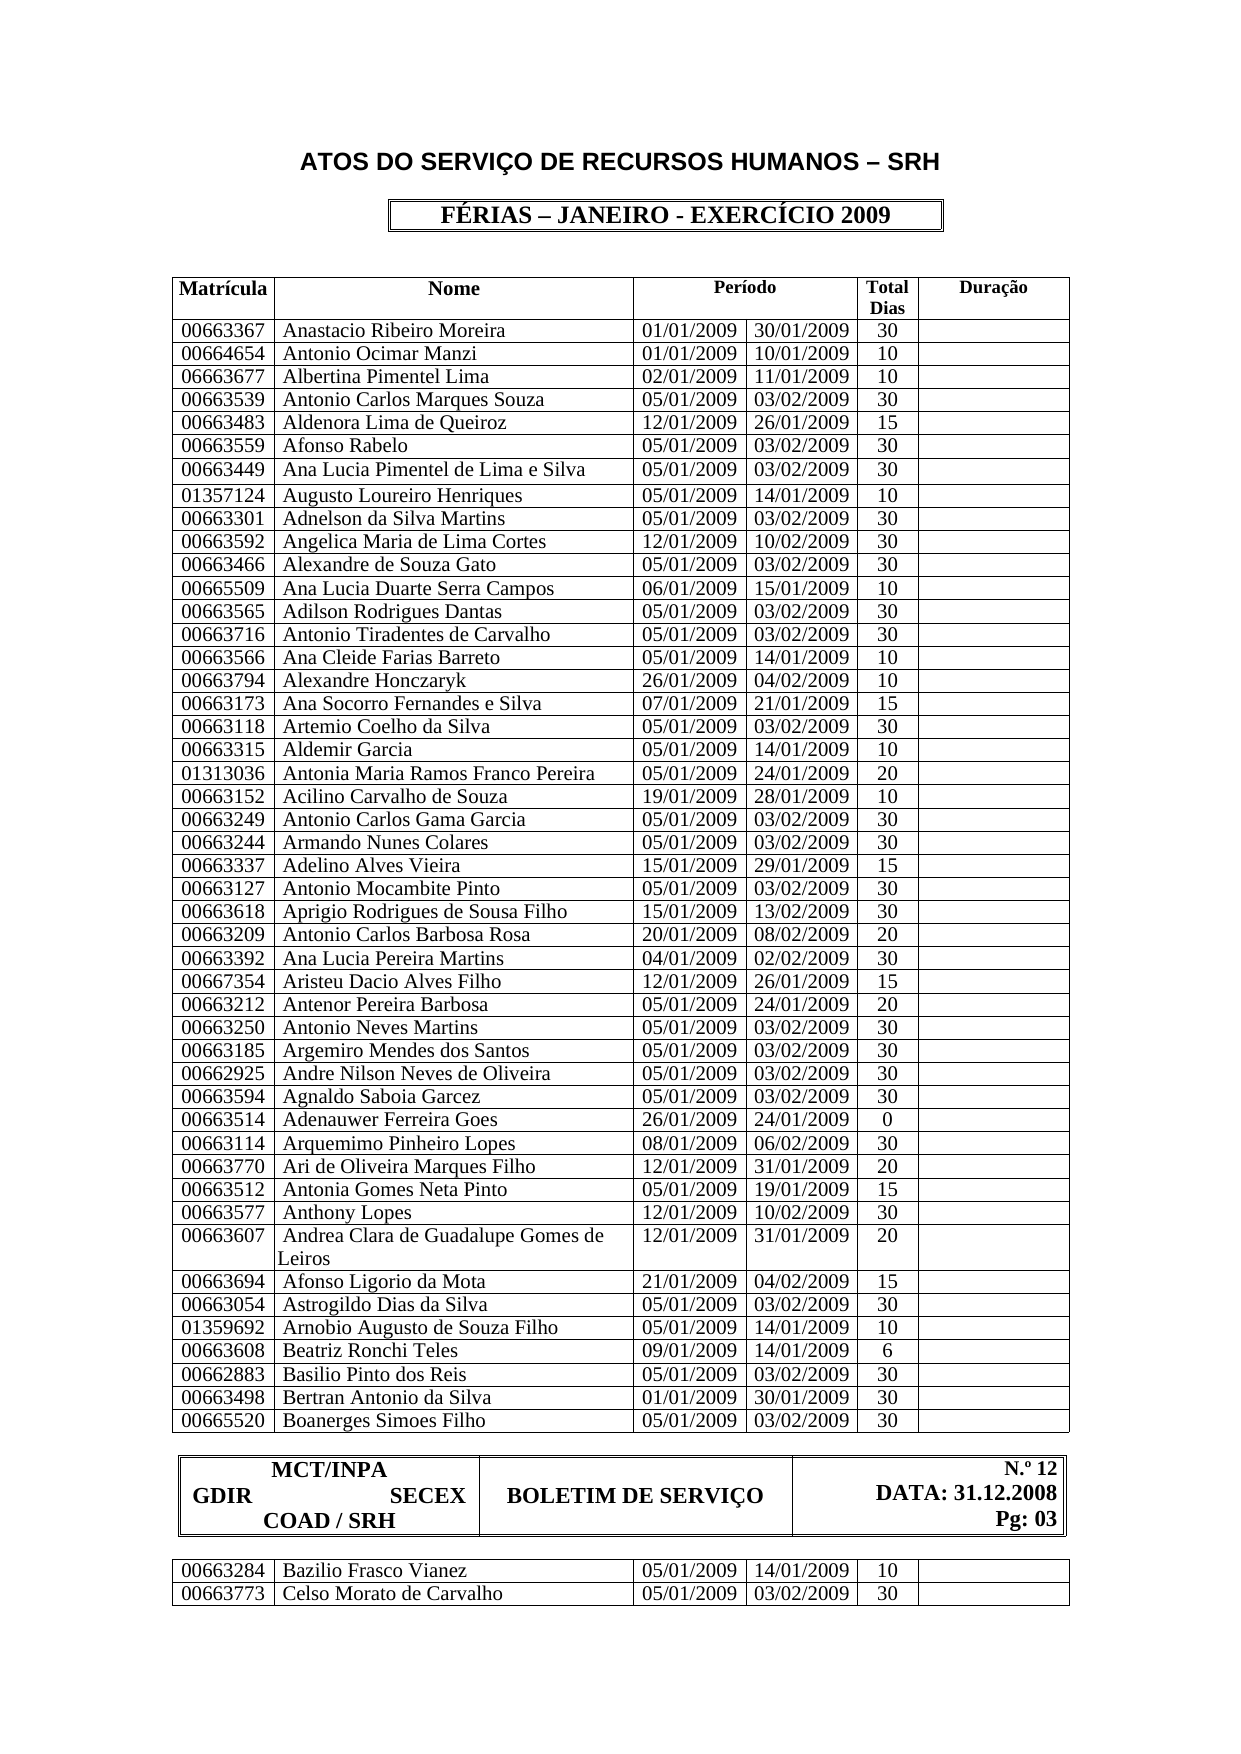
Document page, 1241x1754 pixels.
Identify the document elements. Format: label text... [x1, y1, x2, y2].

table_cell [919, 343, 1069, 365]
table_cell 20 [858, 924, 918, 946]
table_cell [919, 832, 1069, 854]
table_cell Bertran Antonio da Silva [275, 1387, 633, 1409]
table_cell Arnobio Augusto de Souza Filho [275, 1317, 633, 1339]
table_cell [919, 1294, 1069, 1316]
table_cell 01359692 [173, 1317, 274, 1339]
table_cell 02/02/2009 [747, 947, 857, 969]
table_header N.º 12 DATA: 31.12.2008 Pg: 03 [793, 1458, 1063, 1534]
table_cell Ana Socorro Fernandes e Silva [275, 693, 633, 715]
table_cell 10/02/2009 [747, 1202, 857, 1224]
table_cell [919, 947, 1069, 969]
table_cell 03/02/2009 [747, 1364, 857, 1386]
table_cell [919, 366, 1069, 388]
table_cell [919, 739, 1069, 761]
table_cell 00663794 [173, 670, 274, 692]
table_cell 30 [858, 508, 918, 530]
table_cell 00663566 [173, 647, 274, 669]
table_cell 00663054 [173, 1294, 274, 1316]
table_header 05/01/2009 [634, 1560, 746, 1582]
table_cell Ana Lucia Duarte Serra Campos [275, 577, 633, 599]
table_cell 04/01/2009 [634, 947, 746, 969]
table_cell 00663694 [173, 1271, 274, 1293]
table_cell 14/01/2009 [747, 647, 857, 669]
table_cell 10 [858, 647, 918, 669]
table_cell 05/01/2009 [634, 554, 746, 576]
table_cell 00663392 [173, 947, 274, 969]
table_cell 30 [858, 554, 918, 576]
table_cell 30 [858, 1063, 918, 1085]
table_cell 01/01/2009 [634, 343, 746, 365]
table_cell 05/01/2009 [634, 647, 746, 669]
table_cell Ari de Oliveira Marques Filho [275, 1155, 633, 1177]
table_cell 00663618 [173, 901, 274, 923]
table_cell 30 [858, 832, 918, 854]
table_cell 00663337 [173, 855, 274, 877]
table_cell Adnelson da Silva Martins [275, 508, 633, 530]
table_cell Basilio Pinto dos Reis [275, 1364, 633, 1386]
table_cell 10/02/2009 [747, 531, 857, 553]
table_cell 30 [858, 1086, 918, 1108]
table_cell 03/02/2009 [747, 1063, 857, 1085]
table_cell [919, 1132, 1069, 1154]
table_cell 26/01/2009 [634, 1109, 746, 1131]
table_cell Alexandre de Souza Gato [275, 554, 633, 576]
table_cell 30 [858, 947, 918, 969]
table_cell Albertina Pimentel Lima [275, 366, 633, 388]
table_cell 03/02/2009 [747, 832, 857, 854]
table_cell 03/02/2009 [747, 716, 857, 738]
table_cell 30 [858, 716, 918, 738]
table_cell 00663152 [173, 785, 274, 807]
table_cell 30 [858, 1387, 918, 1409]
table_cell 10 [858, 366, 918, 388]
table_cell 05/01/2009 [634, 1086, 746, 1108]
table_header Período [634, 278, 857, 319]
table_cell 00663367 [173, 320, 274, 342]
table_cell [919, 693, 1069, 715]
table_cell 07/01/2009 [634, 693, 746, 715]
table_header 00663284 [173, 1560, 274, 1582]
table_cell 03/02/2009 [747, 1583, 857, 1605]
table_cell Antonio Mocambite Pinto [275, 878, 633, 900]
table_cell 30 [858, 901, 918, 923]
table_cell [919, 1340, 1069, 1362]
table_cell [919, 1410, 1069, 1432]
table_cell 14/01/2009 [747, 1340, 857, 1362]
table_cell 29/01/2009 [747, 855, 857, 877]
table_cell 03/02/2009 [747, 1410, 857, 1432]
table_cell 03/02/2009 [747, 624, 857, 646]
table_cell [919, 485, 1069, 507]
table_cell 00663173 [173, 693, 274, 715]
table_cell 30 [858, 809, 918, 831]
table_cell Antonio Carlos Barbosa Rosa [275, 924, 633, 946]
table_cell 00663244 [173, 832, 274, 854]
table_cell 03/02/2009 [747, 435, 857, 457]
table_cell 15 [858, 855, 918, 877]
table_cell 05/01/2009 [634, 716, 746, 738]
table_cell 05/01/2009 [634, 809, 746, 831]
table_cell [919, 531, 1069, 553]
table_cell Angelica Maria de Lima Cortes [275, 531, 633, 553]
table_cell Aldemir Garcia [275, 739, 633, 761]
table_cell 00662883 [173, 1364, 274, 1386]
table_cell 10 [858, 343, 918, 365]
table_cell 30/01/2009 [747, 320, 857, 342]
table_cell 12/01/2009 [634, 1155, 746, 1177]
table_cell [919, 970, 1069, 992]
table_header 10 [858, 1560, 918, 1582]
table_cell [919, 716, 1069, 738]
table_cell 00663773 [173, 1583, 274, 1605]
table_cell [919, 624, 1069, 646]
table_header MCT/INPA GDIR SECEX COAD / SRH [181, 1458, 479, 1534]
table_header Matrícula [173, 278, 274, 319]
table_cell 10 [858, 785, 918, 807]
table_cell 03/02/2009 [747, 459, 857, 484]
table_cell 03/02/2009 [747, 508, 857, 530]
table_cell 00663512 [173, 1179, 274, 1201]
table_cell Antenor Pereira Barbosa [275, 994, 633, 1016]
table_cell 05/01/2009 [634, 1017, 746, 1039]
table_cell 21/01/2009 [634, 1271, 746, 1293]
table_cell 05/01/2009 [634, 600, 746, 622]
table_cell 12/01/2009 [634, 531, 746, 553]
table_cell 10 [858, 670, 918, 692]
table_cell Augusto Loureiro Henriques [275, 485, 633, 507]
table_cell [919, 1202, 1069, 1224]
table_cell Argemiro Mendes dos Santos [275, 1040, 633, 1062]
table_cell Andrea Clara de Guadalupe Gomes de Leiros [275, 1225, 633, 1270]
table_cell 00663770 [173, 1155, 274, 1177]
table_cell 05/01/2009 [634, 624, 746, 646]
table_cell 06/01/2009 [634, 577, 746, 599]
table_cell 19/01/2009 [634, 785, 746, 807]
table_cell 15/01/2009 [747, 577, 857, 599]
table_cell [919, 1155, 1069, 1177]
table_cell 14/01/2009 [747, 739, 857, 761]
table_cell [919, 1040, 1069, 1062]
table_header [919, 1560, 1069, 1582]
table_cell 0 [858, 1109, 918, 1131]
table_cell 30 [858, 600, 918, 622]
table_cell 00663498 [173, 1387, 274, 1409]
table_cell Afonso Rabelo [275, 435, 633, 457]
table_header Nome [275, 278, 633, 319]
table_cell [919, 577, 1069, 599]
table_cell 00667354 [173, 970, 274, 992]
table_cell Ana Lucia Pereira Martins [275, 947, 633, 969]
table_cell [919, 994, 1069, 1016]
table_cell Alexandre Honczaryk [275, 670, 633, 692]
table_cell 05/01/2009 [634, 1364, 746, 1386]
table_cell 04/02/2009 [747, 1271, 857, 1293]
table_cell 24/01/2009 [747, 1109, 857, 1131]
table_cell [919, 855, 1069, 877]
table_cell 30 [858, 624, 918, 646]
table_cell Aldenora Lima de Queiroz [275, 412, 633, 434]
table_cell 03/02/2009 [747, 554, 857, 576]
table_cell 26/01/2009 [634, 670, 746, 692]
table_cell 03/02/2009 [747, 809, 857, 831]
table_cell [919, 647, 1069, 669]
table_cell 00663716 [173, 624, 274, 646]
table_cell 05/01/2009 [634, 1583, 746, 1605]
table_cell 15 [858, 1271, 918, 1293]
table_cell 05/01/2009 [634, 878, 746, 900]
table_cell Beatriz Ronchi Teles [275, 1340, 633, 1362]
table_cell 00663249 [173, 809, 274, 831]
table_cell 03/02/2009 [747, 878, 857, 900]
table_cell 00663565 [173, 600, 274, 622]
table_cell Armando Nunes Colares [275, 832, 633, 854]
table_cell Anthony Lopes [275, 1202, 633, 1224]
table_cell 14/01/2009 [747, 485, 857, 507]
table_cell [919, 1364, 1069, 1386]
table_cell 05/01/2009 [634, 1317, 746, 1339]
table_cell Arquemimo Pinheiro Lopes [275, 1132, 633, 1154]
table_cell [919, 389, 1069, 411]
table_cell 10 [858, 485, 918, 507]
table_cell 15/01/2009 [634, 855, 746, 877]
table_cell 26/01/2009 [747, 412, 857, 434]
table_cell Antonio Tiradentes de Carvalho [275, 624, 633, 646]
table_cell 03/02/2009 [747, 389, 857, 411]
table_cell 05/01/2009 [634, 1040, 746, 1062]
table_cell 02/01/2009 [634, 366, 746, 388]
table_cell 15/01/2009 [634, 901, 746, 923]
table_cell Antonia Maria Ramos Franco Pereira [275, 762, 633, 784]
table_cell Andre Nilson Neves de Oliveira [275, 1063, 633, 1085]
table_cell 05/01/2009 [634, 1179, 746, 1201]
table_cell 30 [858, 1410, 918, 1432]
table_cell 14/01/2009 [747, 1317, 857, 1339]
table_header BOLETIM DE SERVIÇO [480, 1458, 792, 1534]
table_cell 12/01/2009 [634, 1225, 746, 1270]
table_cell 12/01/2009 [634, 1202, 746, 1224]
table_cell 30 [858, 1202, 918, 1224]
table_cell Agnaldo Saboia Garcez [275, 1086, 633, 1108]
table_cell [919, 459, 1069, 484]
table_cell Aprigio Rodrigues de Sousa Filho [275, 901, 633, 923]
table_cell 06/02/2009 [747, 1132, 857, 1154]
table_cell [919, 878, 1069, 900]
table_cell 01313036 [173, 762, 274, 784]
table_cell 05/01/2009 [634, 832, 746, 854]
table_cell 20 [858, 1225, 918, 1270]
table_cell [919, 924, 1069, 946]
table_cell [919, 1317, 1069, 1339]
table_cell 30 [858, 531, 918, 553]
table_cell 05/01/2009 [634, 1063, 746, 1085]
table_cell 05/01/2009 [634, 508, 746, 530]
table_cell 30 [858, 878, 918, 900]
table_cell 05/01/2009 [634, 459, 746, 484]
table_cell 00663559 [173, 435, 274, 457]
table_cell 30 [858, 320, 918, 342]
table_cell 31/01/2009 [747, 1155, 857, 1177]
table_cell 00663449 [173, 459, 274, 484]
table_cell [919, 1583, 1069, 1605]
table_cell 19/01/2009 [747, 1179, 857, 1201]
table_cell [919, 320, 1069, 342]
table_cell 00665509 [173, 577, 274, 599]
table_cell 15 [858, 1179, 918, 1201]
table_cell 00663127 [173, 878, 274, 900]
table_cell 20 [858, 762, 918, 784]
table_cell Ana Cleide Farias Barreto [275, 647, 633, 669]
table_header Duração [919, 278, 1069, 319]
table_cell 05/01/2009 [634, 762, 746, 784]
table_cell 30 [858, 1017, 918, 1039]
table_cell [919, 809, 1069, 831]
table_cell 12/01/2009 [634, 970, 746, 992]
table_cell Acilino Carvalho de Souza [275, 785, 633, 807]
table_cell [919, 1271, 1069, 1293]
table_cell 20 [858, 994, 918, 1016]
table_cell Boanerges Simoes Filho [275, 1410, 633, 1432]
table_cell [919, 785, 1069, 807]
table_header Bazilio Frasco Vianez [275, 1560, 633, 1582]
table_cell Aristeu Dacio Alves Filho [275, 970, 633, 992]
table_cell Antonia Gomes Neta Pinto [275, 1179, 633, 1201]
table_cell 00664654 [173, 343, 274, 365]
table_cell [919, 762, 1069, 784]
table_cell 05/01/2009 [634, 739, 746, 761]
table_cell 30 [858, 389, 918, 411]
table_header 14/01/2009 [747, 1560, 857, 1582]
table_cell Adelino Alves Vieira [275, 855, 633, 877]
table_cell 6 [858, 1340, 918, 1362]
table_cell 26/01/2009 [747, 970, 857, 992]
table_cell 09/01/2009 [634, 1340, 746, 1362]
table_cell Antonio Neves Martins [275, 1017, 633, 1039]
table_cell Celso Morato de Carvalho [275, 1583, 633, 1605]
table_cell Artemio Coelho da Silva [275, 716, 633, 738]
table_cell 30 [858, 1583, 918, 1605]
table_cell 00663466 [173, 554, 274, 576]
table_cell 30/01/2009 [747, 1387, 857, 1409]
table_cell 10 [858, 1317, 918, 1339]
table_cell 00663539 [173, 389, 274, 411]
table_cell [919, 1225, 1069, 1270]
table_cell Afonso Ligorio da Mota [275, 1271, 633, 1293]
table_cell 05/01/2009 [634, 435, 746, 457]
table_cell 03/02/2009 [747, 600, 857, 622]
table_cell [919, 1063, 1069, 1085]
table_cell [919, 1017, 1069, 1039]
table_cell 01/01/2009 [634, 1387, 746, 1409]
table_cell [919, 435, 1069, 457]
table_cell 00665520 [173, 1410, 274, 1432]
table_cell Adenauwer Ferreira Goes [275, 1109, 633, 1131]
table_cell 15 [858, 693, 918, 715]
table_cell [919, 1109, 1069, 1131]
table_cell [919, 670, 1069, 692]
table_cell Anastacio Ribeiro Moreira [275, 320, 633, 342]
table_cell 20 [858, 1155, 918, 1177]
table_cell 05/01/2009 [634, 1294, 746, 1316]
table_cell 24/01/2009 [747, 762, 857, 784]
table_cell 06663677 [173, 366, 274, 388]
table_cell 30 [858, 1364, 918, 1386]
table_cell 12/01/2009 [634, 412, 746, 434]
table_cell 00663483 [173, 412, 274, 434]
table_cell 30 [858, 1132, 918, 1154]
table_cell 00663212 [173, 994, 274, 1016]
table_cell 00663607 [173, 1225, 274, 1270]
table_cell [919, 508, 1069, 530]
table_cell 10 [858, 577, 918, 599]
table_cell 05/01/2009 [634, 1410, 746, 1432]
table_cell 00663185 [173, 1040, 274, 1062]
subtitle ATOS DO SERVIÇO DE RECURSOS HUMANOS – SRH [177, 148, 1063, 176]
table_cell 00663301 [173, 508, 274, 530]
table_cell 01357124 [173, 485, 274, 507]
table_cell [919, 1387, 1069, 1409]
table_cell 04/02/2009 [747, 670, 857, 692]
table_cell [919, 1179, 1069, 1201]
table_cell 20/01/2009 [634, 924, 746, 946]
table_cell 00663592 [173, 531, 274, 553]
table_cell Antonio Carlos Gama Garcia [275, 809, 633, 831]
table_header Total Dias [858, 278, 918, 319]
table_cell 00663608 [173, 1340, 274, 1362]
table_cell 03/02/2009 [747, 1017, 857, 1039]
table_cell 10 [858, 739, 918, 761]
table_cell 03/02/2009 [747, 1040, 857, 1062]
table_cell [919, 600, 1069, 622]
table_cell 28/01/2009 [747, 785, 857, 807]
table_cell [919, 1086, 1069, 1108]
table_cell [919, 412, 1069, 434]
table_cell 00663577 [173, 1202, 274, 1224]
table_cell 08/02/2009 [747, 924, 857, 946]
table_cell Antonio Carlos Marques Souza [275, 389, 633, 411]
table_cell 30 [858, 1040, 918, 1062]
table_cell 30 [858, 459, 918, 484]
table_cell 01/01/2009 [634, 320, 746, 342]
table_cell 15 [858, 970, 918, 992]
table_cell 00663250 [173, 1017, 274, 1039]
table_cell 00663209 [173, 924, 274, 946]
table_cell 03/02/2009 [747, 1294, 857, 1316]
table_cell 05/01/2009 [634, 389, 746, 411]
table_cell 05/01/2009 [634, 994, 746, 1016]
table_cell 15 [858, 412, 918, 434]
table_cell Adilson Rodrigues Dantas [275, 600, 633, 622]
table_cell 30 [858, 435, 918, 457]
table_cell 00663315 [173, 739, 274, 761]
table_header FÉRIAS – JANEIRO - eXERCÍCIO 2009 [391, 202, 941, 229]
table_cell 30 [858, 1294, 918, 1316]
table_cell 31/01/2009 [747, 1225, 857, 1270]
table_cell 24/01/2009 [747, 994, 857, 1016]
table_cell Antonio Ocimar Manzi [275, 343, 633, 365]
table_cell 11/01/2009 [747, 366, 857, 388]
table_cell 08/01/2009 [634, 1132, 746, 1154]
table_cell 00663118 [173, 716, 274, 738]
table_cell 10/01/2009 [747, 343, 857, 365]
table_cell 00663114 [173, 1132, 274, 1154]
table_cell 00663514 [173, 1109, 274, 1131]
table_cell 13/02/2009 [747, 901, 857, 923]
table_cell [919, 901, 1069, 923]
table_cell Ana Lucia Pimentel de Lima e Silva [275, 459, 633, 484]
table_cell 00663594 [173, 1086, 274, 1108]
table_cell 00662925 [173, 1063, 274, 1085]
table_cell 21/01/2009 [747, 693, 857, 715]
table_cell 05/01/2009 [634, 485, 746, 507]
table_cell Astrogildo Dias da Silva [275, 1294, 633, 1316]
table_cell 03/02/2009 [747, 1086, 857, 1108]
table_cell [919, 554, 1069, 576]
